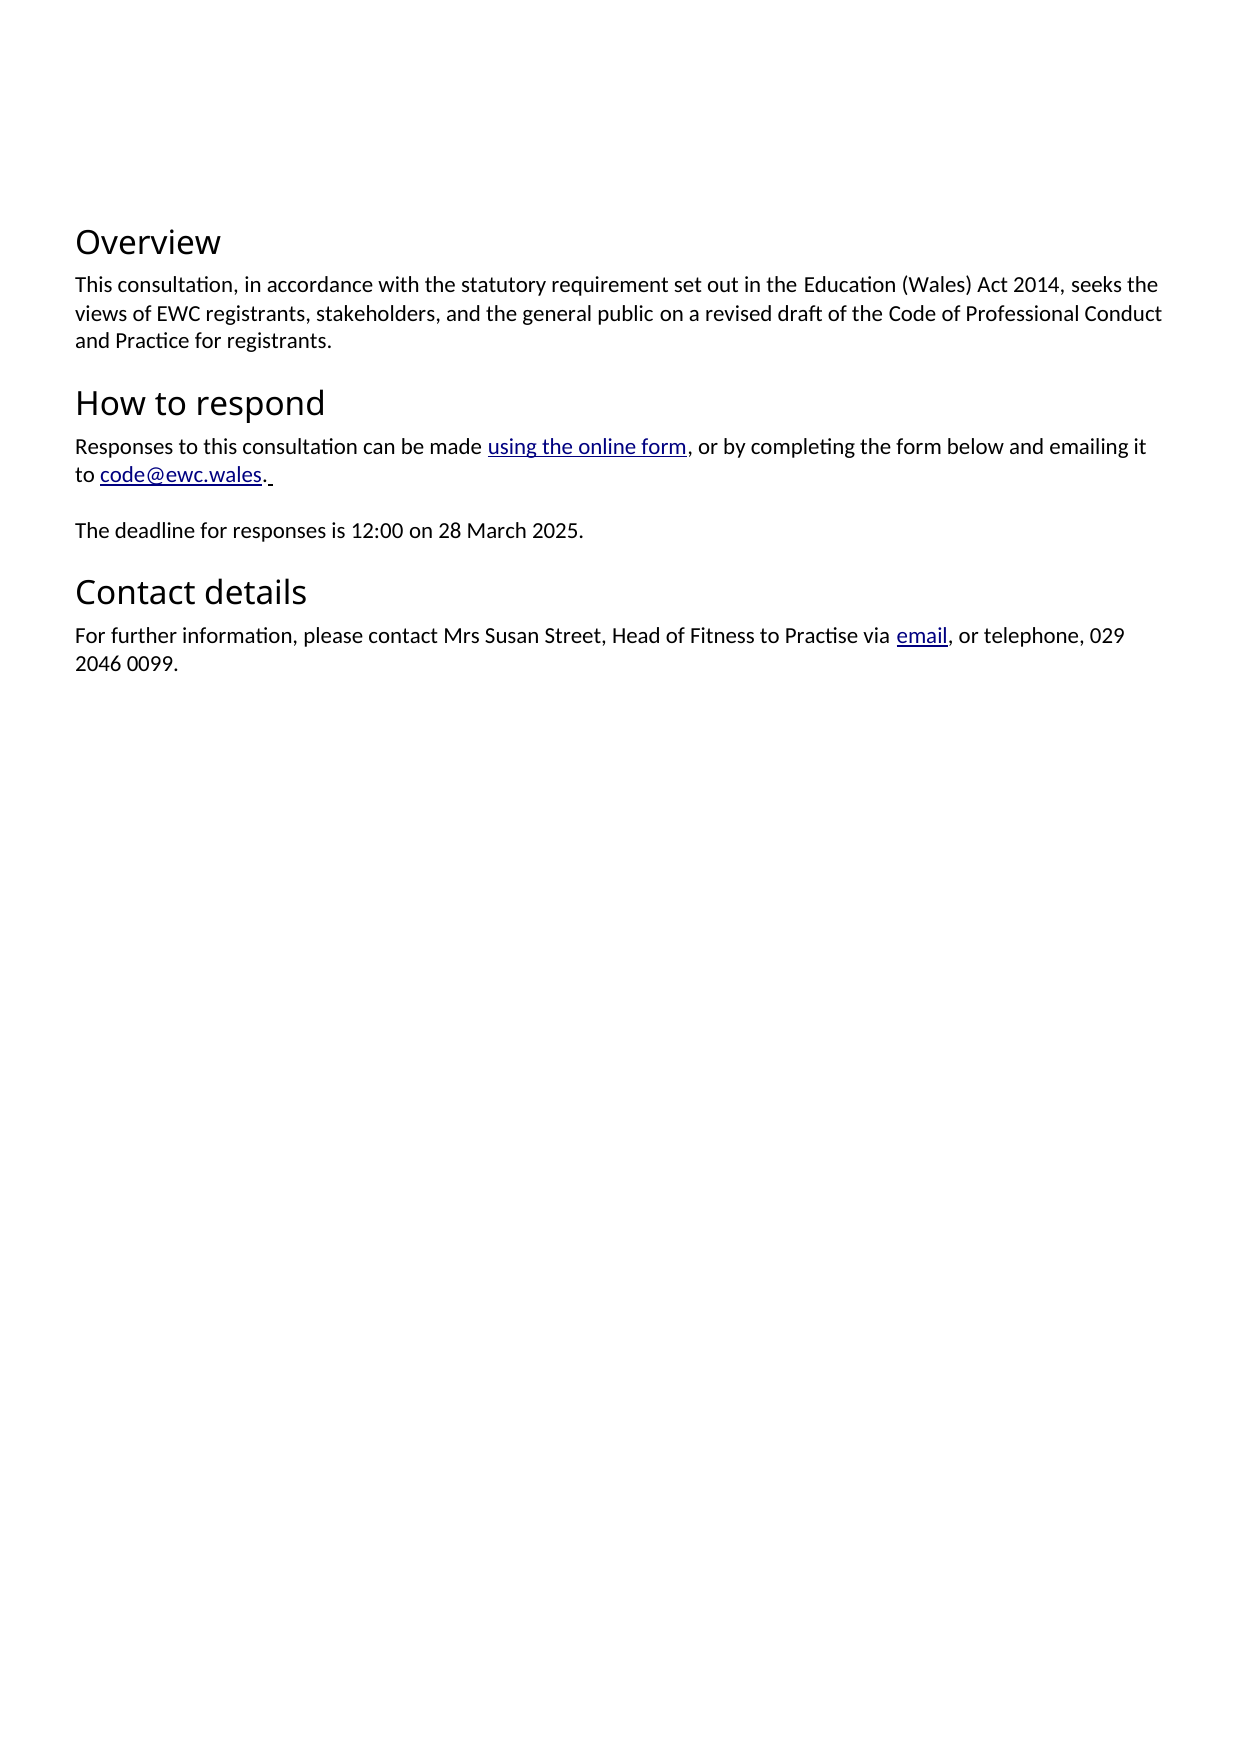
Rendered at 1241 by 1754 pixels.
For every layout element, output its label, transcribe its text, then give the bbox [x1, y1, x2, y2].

subtitle Contact details [75, 569, 1165, 614]
text The deadline for responses is 12:00 on 28 March 2025. [75, 516, 1165, 544]
text For further information, please contact Mrs Susan Street, Head of Fitness to Practise via email, or telephone, 029 2046 0099. [75, 621, 1165, 677]
subtitle Overview [75, 218, 1165, 264]
subtitle How to respond [75, 380, 1165, 425]
text Responses to this consultation can be made using the online form, or by completing the form below and emailing it to code@ewc.wales. [75, 432, 1165, 488]
text This consultation, in accordance with the statutory requirement set out in the Education (Wales) Act 2014, seeks the views of EWC registrants, stakeholders, and the general public on a revised draft of the Code of Professional Conduct and Practice for registrants. [75, 271, 1165, 355]
